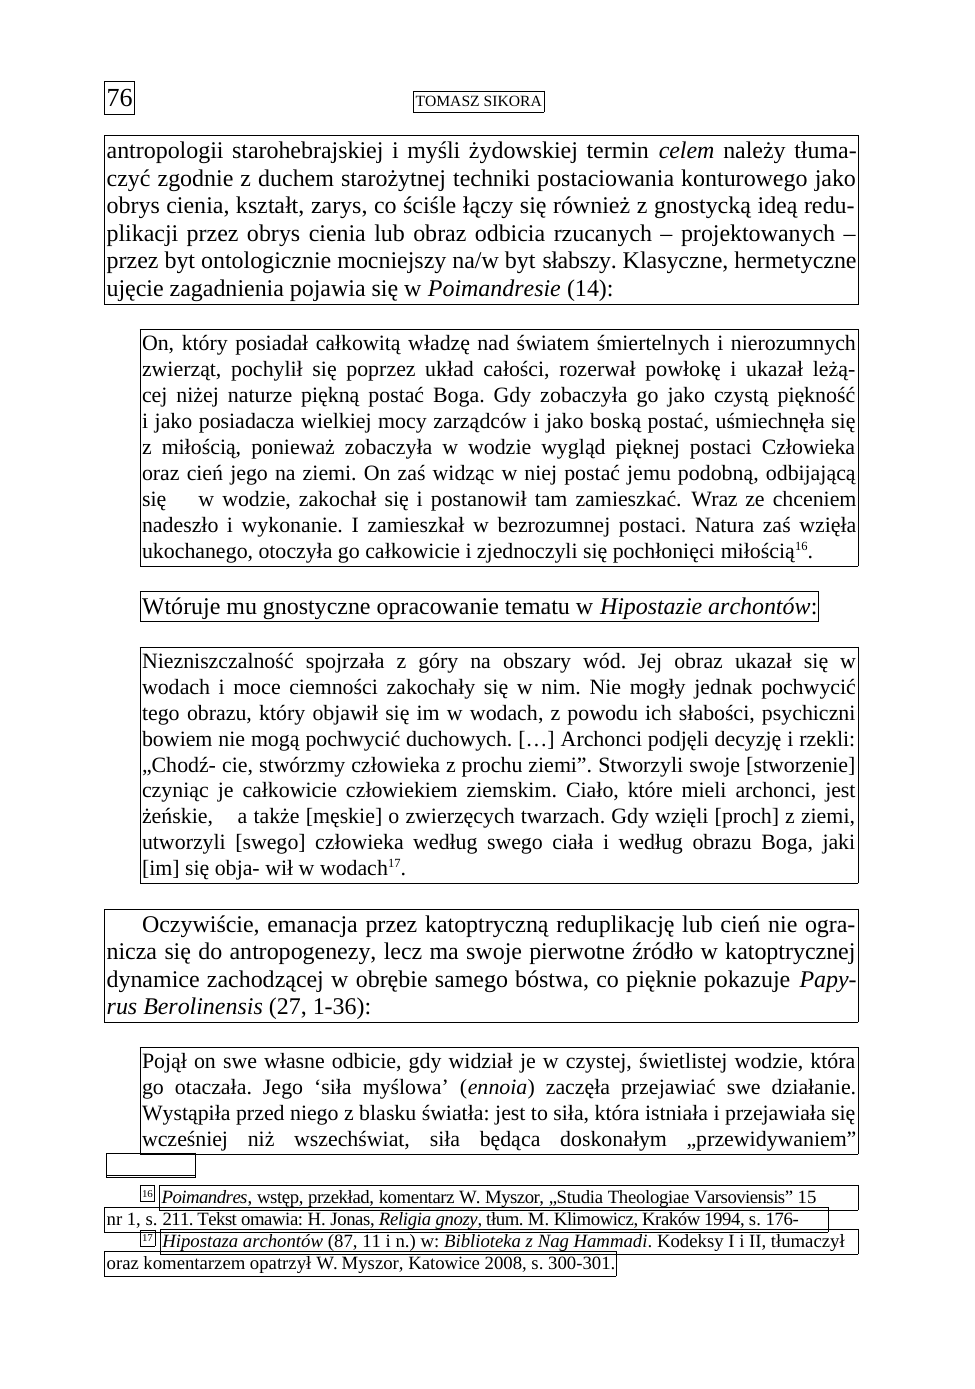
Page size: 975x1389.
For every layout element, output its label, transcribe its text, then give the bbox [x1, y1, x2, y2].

text Hipostaza archontów (87, 11 i n.) w: Biblioteka z Nag Hammadi. Kodeksy I i II, tłumaczył [162, 1230, 858, 1252]
text oraz komentarzem opatrzył W. Myszor, Katowice 2008, s. 300-301. [106, 1252, 616, 1274]
text 16 [142, 1187, 154, 1199]
text TOMASZ SIKORA [415, 92, 544, 110]
text Niezniszczalność spojrzała z góry na obszary wód. Jej obraz ukazał się w wodach i moce ciemności zakochały się w nim. Nie mogły jednak pochwycić tego obrazu, który objawił się im w wodach, z powodu ich słabości, psychiczni bowiem nie mogą pochwycić duchowych. […] Archonci podjęli decyzję i rzekli: „Chodź- cie, stwórzmy człowieka z prochu ziemi”. Stworzyli swoje [stworzenie] czyniąc je całkowicie człowiekiem ziemskim. Ciało, które mieli archonci, jest żeńskie, a także [męskie] o zwierzęcych twarzach. Gdy wzięli [proch] z ziemi, utworzyli [swego] człowieka według swego ciała i według obrazu Boga, jaki [im] się obja- wił w wodach17. [142, 648, 856, 881]
text 17 [142, 1232, 154, 1244]
text Pojął on swe własne odbicie, gdy widział je w czystej, świetlistej wodzie, która go otaczała. Jego ‘siła myślowa’ (ennoia) zaczęła przejawiać swe działanie. Wystąpiła przed niego z blasku światła: jest to siła, która istniała i przejawiała się wcześniej niż wszechświat, siła będąca doskonałym „przewidywaniem” (pronoia) [142, 1048, 856, 1154]
text On, który posiadał całkowitą władzę nad światem śmiertelnych i nierozumnych zwierząt, pochylił się poprzez układ całości, rozerwał powłokę i ukazał leżą- cej niżej naturze piękną postać Boga. Gdy zobaczyła go jako czystą piękność i jako posiadacza wielkiej mocy zarządców i jako boską postać, uśmiechnęła się z miłością, ponieważ zobaczyła w wodzie wygląd pięknej postaci Człowieka oraz cień jego na ziemi. On zaś widząc w niej postać jemu podobną, odbijającą się w wodzie, zakochał się i postanowił tam zamieszkać. Wraz ze chceniem nadeszło i wykonanie. I zamieszkał w bezrozumnej postaci. Natura zaś wzięła ukochanego, otoczyła go całkowicie i zjednoczyli się pochłonięci miłością16. [142, 330, 856, 563]
text nr 1, s. 211. Tekst omawia: H. Jonas, Religia gnozy, tłum. M. Klimowicz, Kraków 1994, s. 176-180. [106, 1208, 828, 1232]
text antropologii starohebrajskiej i myśli żydowskiej termin celem należy tłuma- czyć zgodnie z duchem starożytnej techniki postaciowania konturowego jako obrys cienia, kształt, zarys, co ściśle łączy się również z gnostycką ideą redu- plikacji przez obrys cienia lub obraz odbicia rzucanych – projektowanych – przez byt ontologicznie mocniejszy na/w byt słabszy. Klasyczne, hermetyczne ujęcie zagadnienia pojawia się w Poimandresie (14): [106, 136, 857, 302]
text Oczywiście, emanacja przez katoptryczną reduplikację lub cień nie ogra- nicza się do antropogenezy, lecz ma swoje pierwotne źródło w katoptrycznej dynamice zachodzącej w obrębie samego bóstwa, co pięknie pokazuje Papy- rus Berolinensis (27, 1-36): [106, 910, 856, 1020]
text 76 [106, 82, 134, 112]
text Poimandres, wstęp, przekład, komentarz W. Myszor, „Studia Theologiae Varsoviensis” 15 (1977), [161, 1186, 858, 1209]
text Wtóruje mu gnostyczne opracowanie tematu w Hipostazie archontów: [142, 592, 818, 620]
